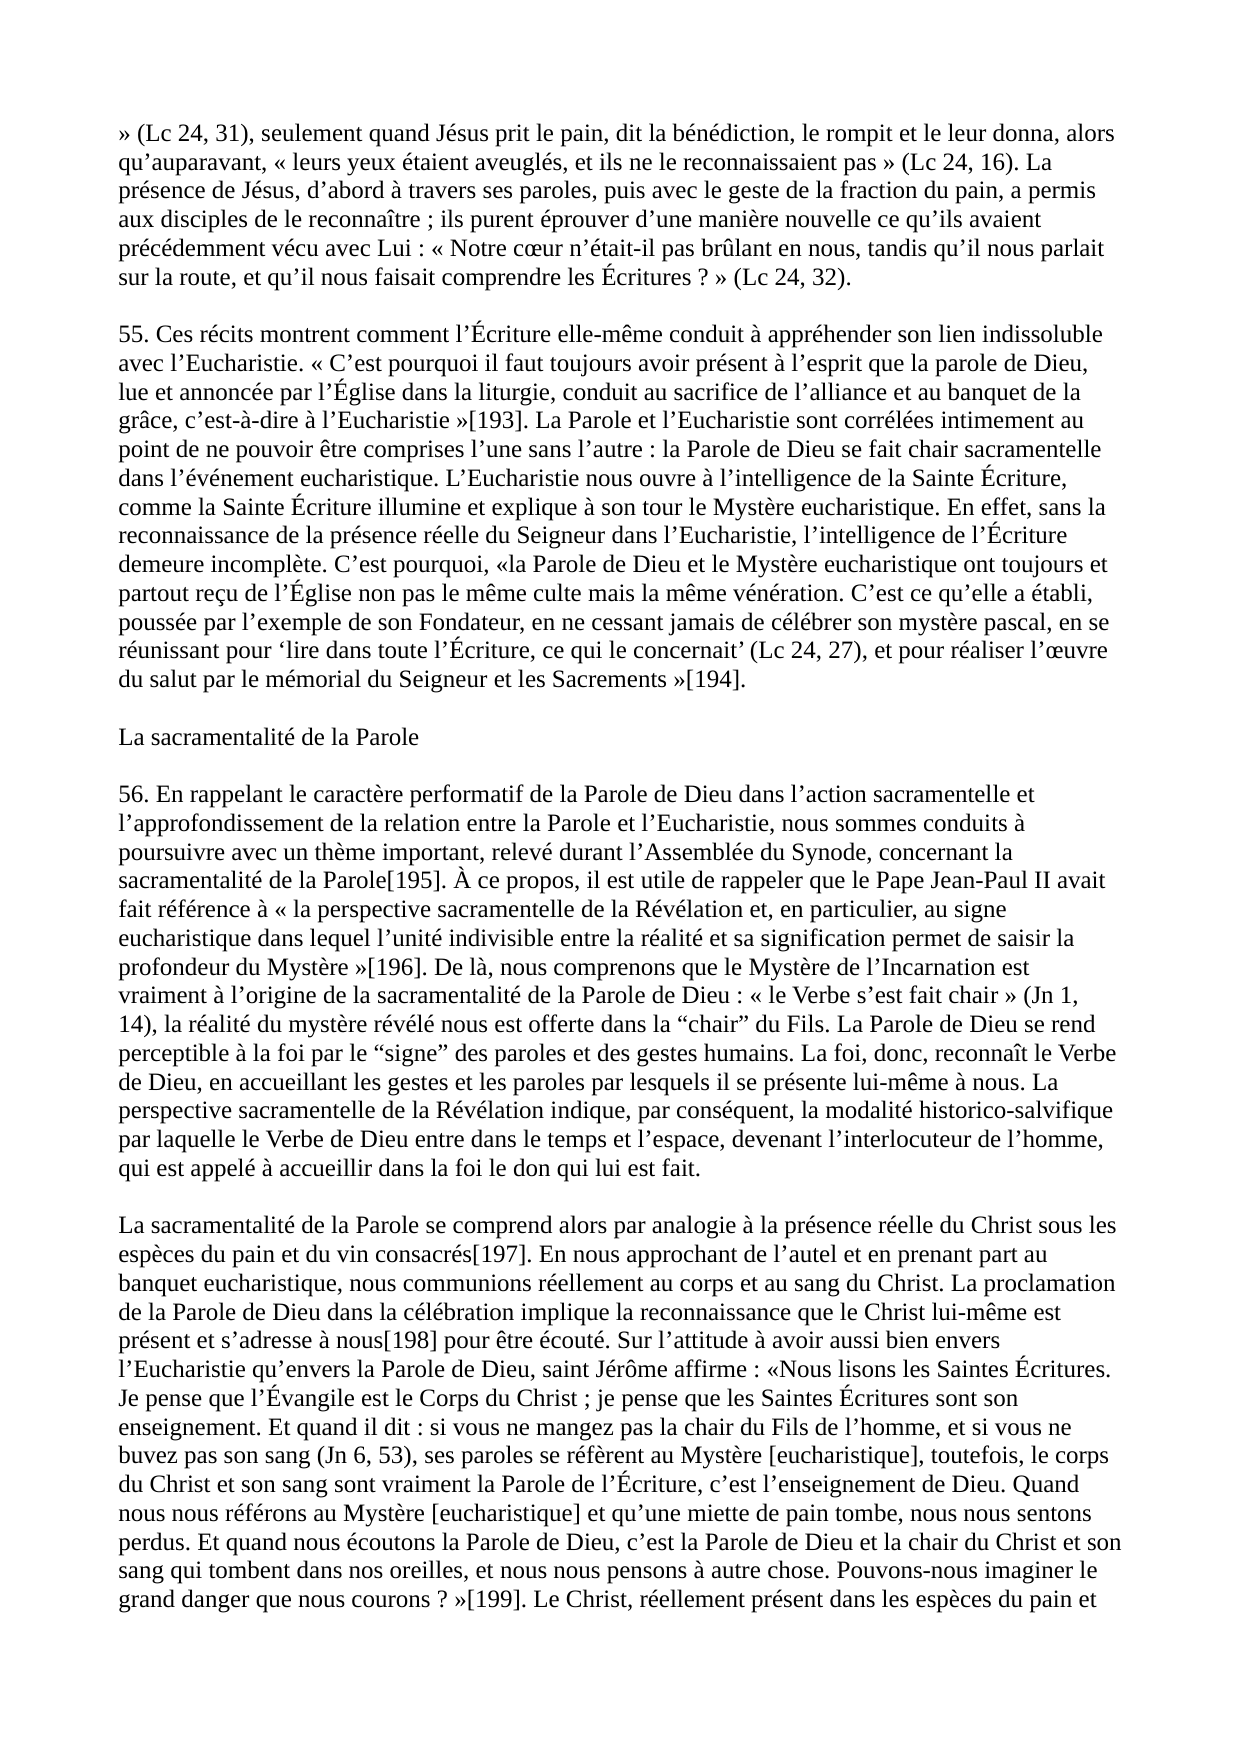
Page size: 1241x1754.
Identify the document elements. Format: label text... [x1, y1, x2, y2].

text 55. Ces récits montrent comment l’Écriture elle-même conduit à appréhender son lien indissoluble avec l’Eucharistie. « C’est pourquoi il faut toujours avoir présent à l’esprit que la parole de Dieu, lue et annoncée par l’Église dans la liturgie, conduit au sacrifice de l’alliance et au banquet de la grâce, c’est-à-dire à l’Eucharistie »[193]. La Parole et l’Eucharistie sont corrélées intimement au point de ne pouvoir être comprises l’une sans l’autre : la Parole de Dieu se fait chair sacramentelle dans l’événement eucharistique. L’Eucharistie nous ouvre à l’intelligence de la Sainte Écriture, comme la Sainte Écriture illumine et explique à son tour le Mystère eucharistique. En effet, sans la reconnaissance de la présence réelle du Seigneur dans l’Eucharistie, l’intelligence de l’Écriture demeure incomplète. C’est pourquoi, «la Parole de Dieu et le Mystère eucharistique ont toujours et partout reçu de l’Église non pas le même culte mais la même vénération. C’est ce qu’elle a établi, poussée par l’exemple de son Fondateur, en ne cessant jamais de célébrer son mystère pascal, en se réunissant pour ‘lire dans toute l’Écriture, ce qui le concernait’ (Lc 24, 27), et pour réaliser l’œuvre du salut par le mémorial du Seigneur et les Sacrements »[194]. [118, 319, 1122, 693]
text » (Lc 24, 31), seulement quand Jésus prit le pain, dit la bénédiction, le rompit et le leur donna, alors qu’auparavant, « leurs yeux étaient aveuglés, et ils ne le reconnaissaient pas » (Lc 24, 16). La présence de Jésus, d’abord à travers ses paroles, puis avec le geste de la fraction du pain, a permis aux disciples de le reconnaître ; ils purent éprouver d’une manière nouvelle ce qu’ils avaient précédemment vécu avec Lui : « Notre cœur n’était-il pas brûlant en nous, tandis qu’il nous parlait sur la route, et qu’il nous faisait comprendre les Écritures ? » (Lc 24, 32). [118, 118, 1122, 291]
text 56. En rappelant le caractère performatif de la Parole de Dieu dans l’action sacramentelle et l’approfondissement de la relation entre la Parole et l’Eucharistie, nous sommes conduits à poursuivre avec un thème important, relevé durant l’Assemblée du Synode, concernant la sacramentalité de la Parole[195]. À ce propos, il est utile de rappeler que le Pape Jean-Paul II avait fait référence à « la perspective sacramentelle de la Révélation et, en particulier, au signe eucharistique dans lequel l’unité indivisible entre la réalité et sa signification permet de saisir la profondeur du Mystère »[196]. De là, nous comprenons que le Mystère de l’Incarnation est vraiment à l’origine de la sacramentalité de la Parole de Dieu : « le Verbe s’est fait chair » (Jn 1, 14), la réalité du mystère révélé nous est offerte dans la “chair” du Fils. La Parole de Dieu se rend perceptible à la foi par le “signe” des paroles et des gestes humains. La foi, donc, reconnaît le Verbe de Dieu, en accueillant les gestes et les paroles par lesquels il se présente lui-même à nous. La perspective sacramentelle de la Révélation indique, par conséquent, la modalité historico-salvifique par laquelle le Verbe de Dieu entre dans le temps et l’espace, devenant l’interlocuteur de l’homme, qui est appelé à accueillir dans la foi le don qui lui est fait. [118, 779, 1122, 1182]
text La sacramentalité de la Parole [118, 722, 1122, 751]
text La sacramentalité de la Parole se comprend alors par analogie à la présence réelle du Christ sous les espèces du pain et du vin consacrés[197]. En nous approchant de l’autel et en prenant part au banquet eucharistique, nous communions réellement au corps et au sang du Christ. La proclamation de la Parole de Dieu dans la célébration implique la reconnaissance que le Christ lui-même est présent et s’adresse à nous[198] pour être écouté. Sur l’attitude à avoir aussi bien envers l’Eucharistie qu’envers la Parole de Dieu, saint Jérôme affirme : «Nous lisons les Saintes Écritures. Je pense que l’Évangile est le Corps du Christ ; je pense que les Saintes Écritures sont son enseignement. Et quand il dit : si vous ne mangez pas la chair du Fils de l’homme, et si vous ne buvez pas son sang (Jn 6, 53), ses paroles se réfèrent au Mystère [eucharistique], toutefois, le corps du Christ et son sang sont vraiment la Parole de l’Écriture, c’est l’enseignement de Dieu. Quand nous nous référons au Mystère [eucharistique] et qu’une miette de pain tombe, nous nous sentons perdus. Et quand nous écoutons la Parole de Dieu, c’est la Parole de Dieu et la chair du Christ et son sang qui tombent dans nos oreilles, et nous nous pensons à autre chose. Pouvons-nous imaginer le grand danger que nous courons ? »[199]. Le Christ, réellement présent dans les espèces du pain et [118, 1211, 1122, 1613]
